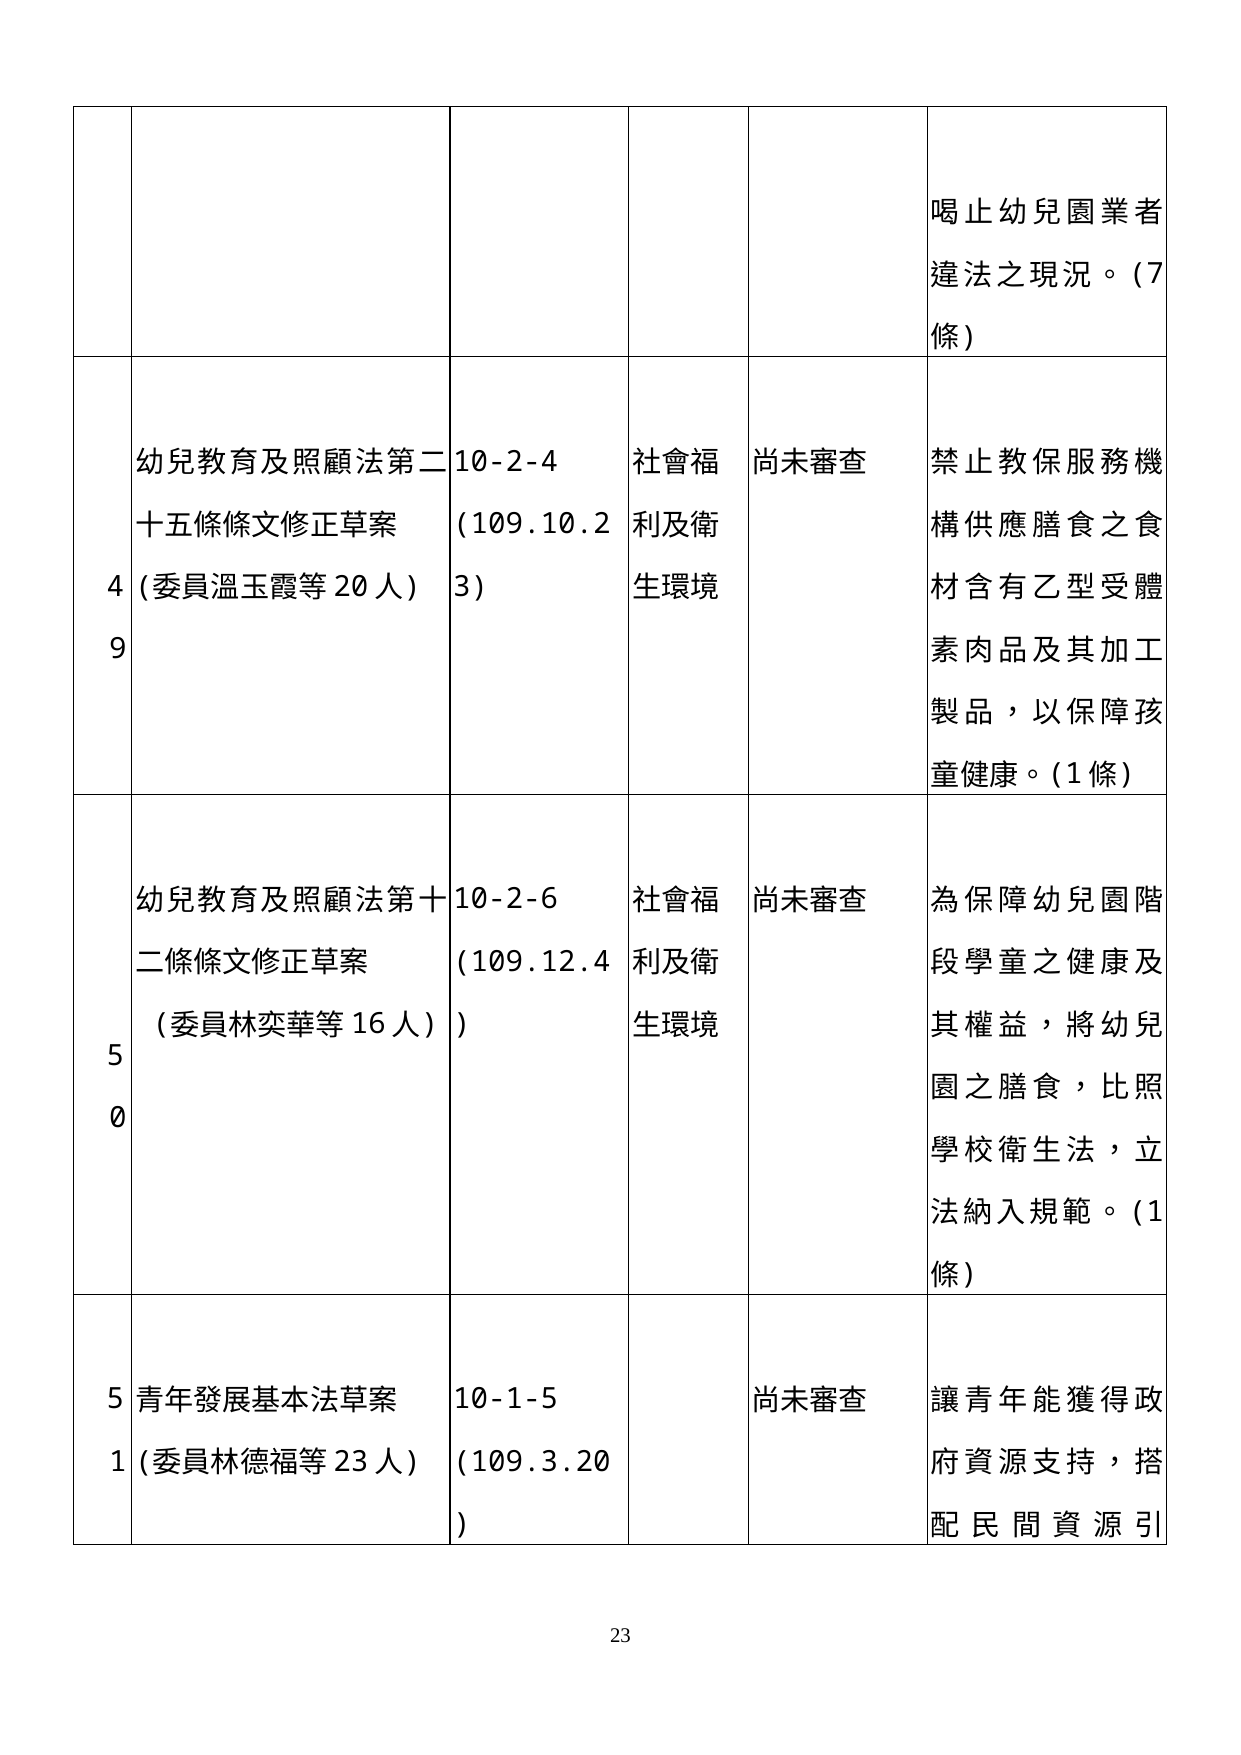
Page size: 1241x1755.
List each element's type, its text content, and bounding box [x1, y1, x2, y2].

table_cell 10-2-4 (109.10.23) [451, 357, 628, 793]
table_cell 青年發展基本法草案 (委員林德福等23人) [132, 1295, 449, 1543]
table_cell [132, 107, 449, 356]
table_cell 讓青年能獲得政府資源支持，搭配民間資源引 [928, 1295, 1166, 1543]
table_cell [629, 1295, 748, 1543]
table_cell 尚未審查 [749, 1295, 927, 1543]
table_cell [749, 107, 927, 356]
table_cell [74, 1295, 131, 1543]
table_cell 幼兒教育及照顧法第二十五條條文修正草案 (委員溫玉霞等20人) [132, 357, 449, 793]
table_cell 社會福利及衛生環境 [629, 795, 748, 1293]
table_cell [451, 107, 628, 356]
table_cell 社會福利及衛生環境 [629, 357, 748, 793]
table_cell 為保障幼兒園階段學童之健康及其權益，將幼兒園之膳食，比照學校衛生法，立法納入規範。(1條) [928, 795, 1166, 1293]
table_cell 喝止幼兒園業者違法之現況。(7條) [928, 107, 1166, 356]
table_cell [74, 795, 131, 1293]
table_cell [74, 107, 131, 356]
table_cell 10-1-5 (109.3.20) [451, 1295, 628, 1543]
table_cell [74, 357, 131, 793]
table_cell [629, 107, 748, 356]
table_cell 幼兒教育及照顧法第十二條條文修正草案 (委員林奕華等16人) [132, 795, 449, 1293]
table_cell 10-2-6 (109.12.4) [451, 795, 628, 1293]
table_cell 尚未審查 [749, 357, 927, 793]
table_cell 尚未審查 [749, 795, 927, 1293]
table_cell 禁止教保服務機構供應膳食之食材含有乙型受體素肉品及其加工製品，以保障孩童健康。(1條) [928, 357, 1166, 793]
